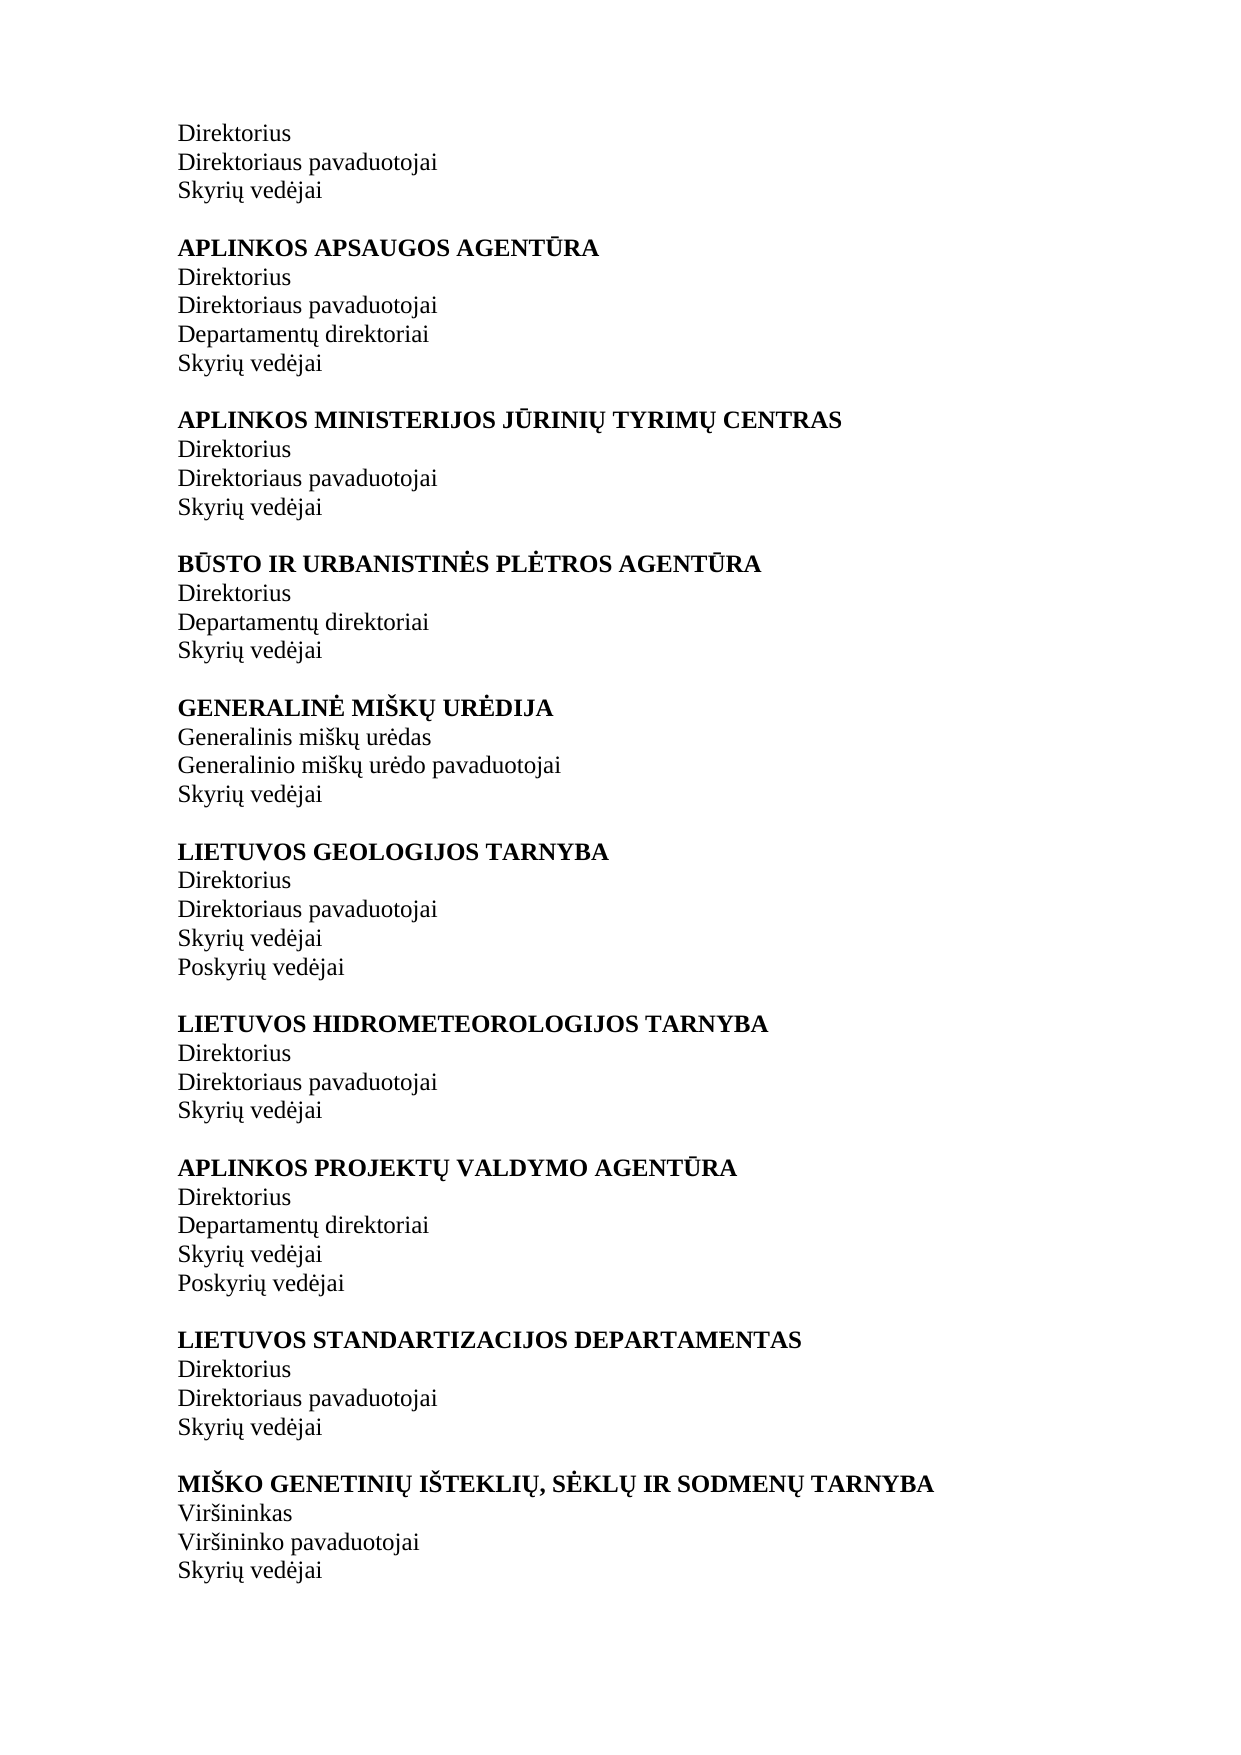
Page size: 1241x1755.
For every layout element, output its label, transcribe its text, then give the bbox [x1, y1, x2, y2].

text MIŠKO GENETINIŲ IŠTEKLIŲ, SĖKLŲ IR SODMENŲ TARNYBA [177, 1469, 1122, 1498]
text Viršininko pavaduotojai [177, 1527, 1122, 1556]
text APLINKOS APSAUGOS AGENTŪRA [177, 233, 1122, 262]
text Skyrių vedėjai [177, 779, 1122, 808]
text Departamentų direktoriai [177, 1211, 1122, 1239]
text Direktorius [177, 1182, 1122, 1211]
text Direktorius [177, 1354, 1122, 1383]
text LIETUVOS STANDARTIZACIJOS DEPARTAMENTAS [177, 1326, 1122, 1354]
text Skyrių vedėjai [177, 348, 1122, 377]
text Skyrių vedėjai [177, 1096, 1122, 1124]
text Direktoriaus pavaduotojai [177, 147, 1122, 176]
text Generalinio miškų urėdo pavaduotojai [177, 751, 1122, 779]
text Poskyrių vedėjai [177, 952, 1122, 981]
text Poskyrių vedėjai [177, 1268, 1122, 1297]
text APLINKOS PROJEKTŲ VALDYMO AGENTŪRA [177, 1153, 1122, 1182]
text Viršininkas [177, 1498, 1122, 1527]
text Skyrių vedėjai [177, 636, 1122, 664]
text Direktoriaus pavaduotojai [177, 291, 1122, 319]
text Direktoriaus pavaduotojai [177, 463, 1122, 492]
text Skyrių vedėjai [177, 1556, 1122, 1584]
text Direktorius [177, 578, 1122, 607]
text Skyrių vedėjai [177, 176, 1122, 204]
text Departamentų direktoriai [177, 319, 1122, 348]
text LIETUVOS HIDROMETEOROLOGIJOS TARNYBA [177, 1009, 1122, 1038]
text Direktorius [177, 262, 1122, 291]
text Skyrių vedėjai [177, 1239, 1122, 1268]
text Skyrių vedėjai [177, 923, 1122, 952]
text Direktorius [177, 866, 1122, 894]
text Direktorius [177, 434, 1122, 463]
text Direktorius [177, 118, 1122, 147]
text Skyrių vedėjai [177, 1412, 1122, 1441]
text Departamentų direktoriai [177, 607, 1122, 636]
text Skyrių vedėjai [177, 492, 1122, 521]
text Direktoriaus pavaduotojai [177, 894, 1122, 923]
text GENERALINĖ MIŠKŲ URĖDIJA [177, 693, 1122, 722]
text Direktoriaus pavaduotojai [177, 1067, 1122, 1096]
text Direktorius [177, 1038, 1122, 1067]
text Direktoriaus pavaduotojai [177, 1383, 1122, 1412]
text BŪSTO IR URBANISTINĖS PLĖTROS AGENTŪRA [177, 549, 1122, 578]
text LIETUVOS GEOLOGIJOS TARNYBA [177, 837, 1122, 866]
text APLINKOS MINISTERIJOS JŪRINIŲ TYRIMŲ CENTRAS [177, 406, 1122, 434]
text Generalinis miškų urėdas [177, 722, 1122, 751]
